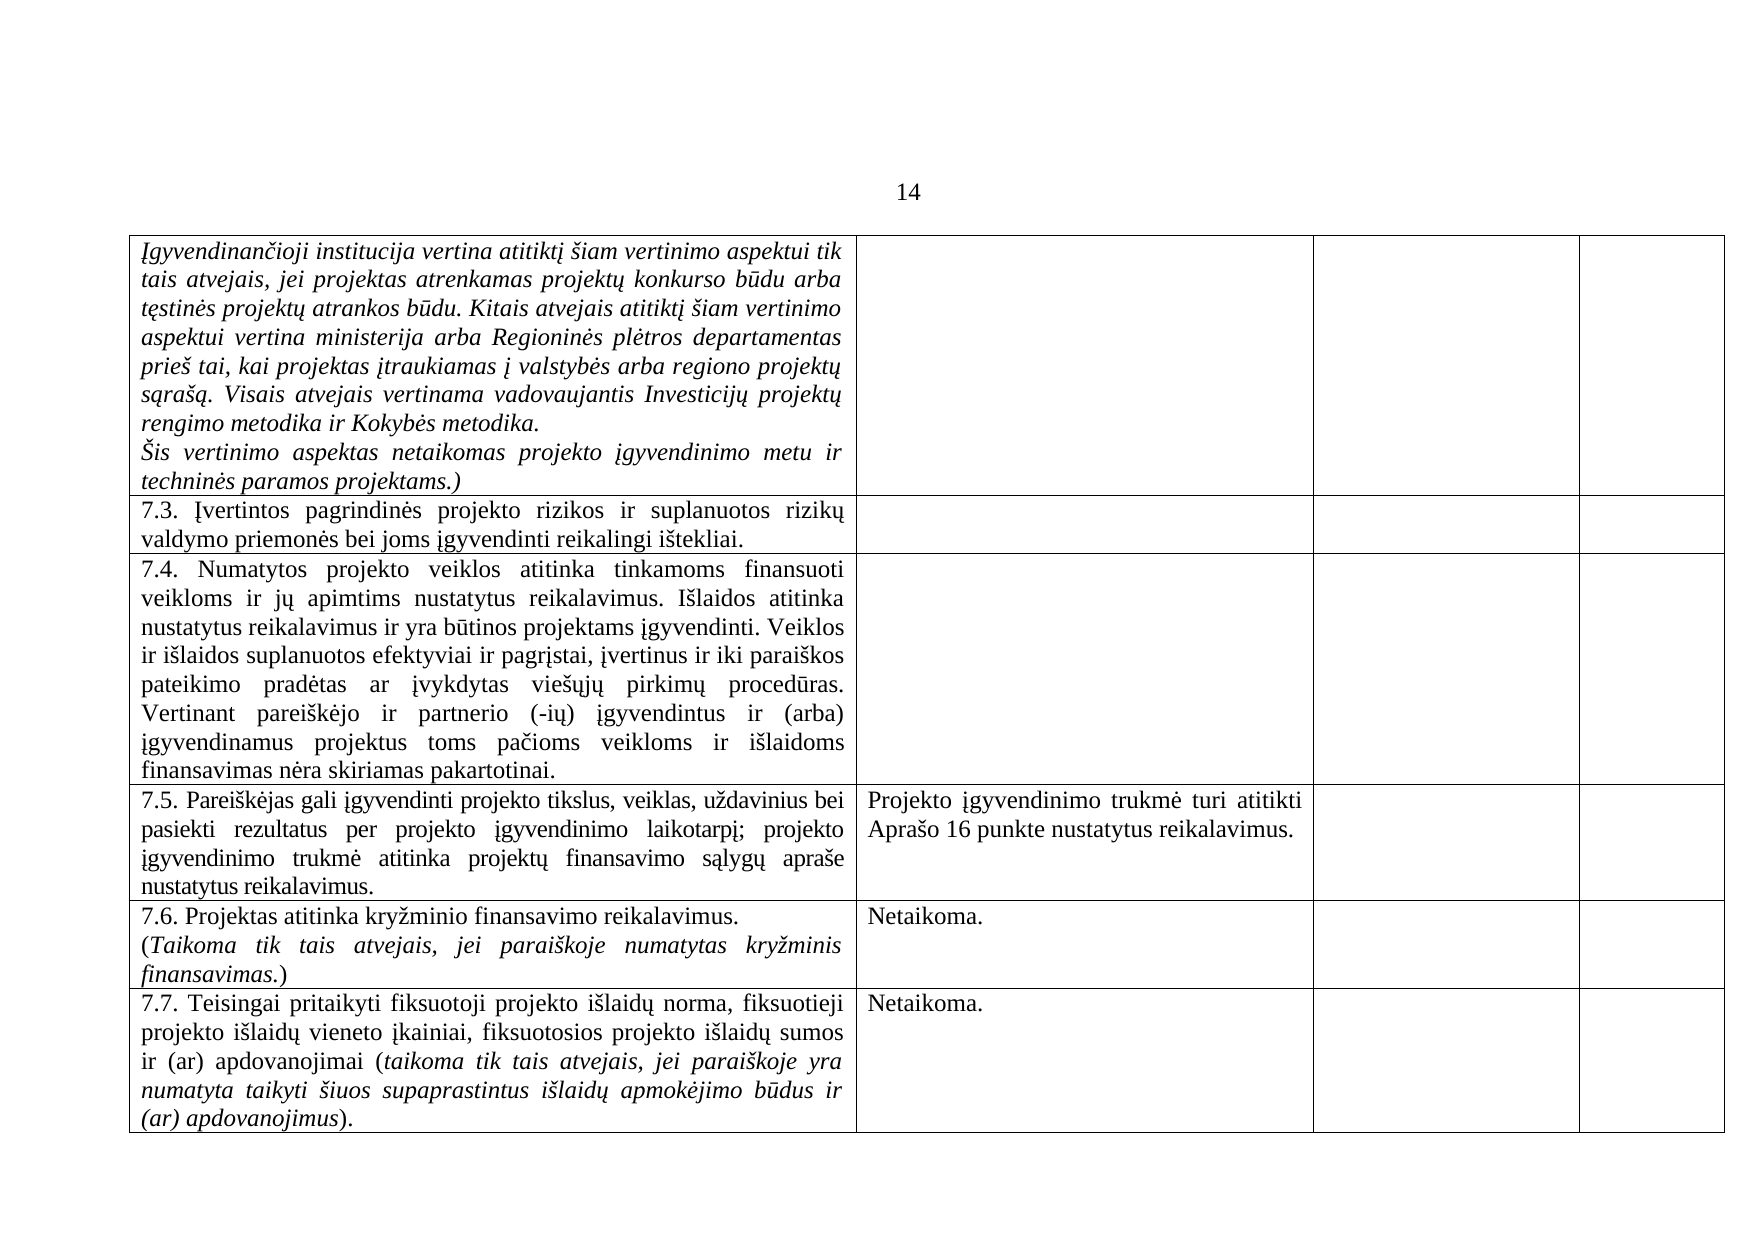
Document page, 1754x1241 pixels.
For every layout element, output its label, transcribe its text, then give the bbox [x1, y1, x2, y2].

table_cell 7.4. Numatytos projekto veiklos atitinka tinkamoms finansuoti veikloms ir jų apimtims nustatytus reikalavimus. Išlaidos atitinka nustatytus reikalavimus ir yra būtinos projektams įgyvendinti. Veiklos ir išlaidos suplanuotos efektyviai ir pagrįstai, įvertinus ir iki paraiškos pateikimo pradėtas ar įvykdytas viešųjų pirkimų procedūras. Vertinant pareiškėjo ir partnerio (-ių) įgyvendintus ir (arba) įgyvendinamus projektus toms pačioms veikloms ir išlaidoms finansavimas nėra skiriamas pakartotinai. [130, 554, 856, 784]
table_cell [1314, 785, 1579, 900]
table_cell Projekto įgyvendinimo trukmė turi atitikti Aprašo 16 punkte nustatytus reikalavimus. [857, 785, 1313, 900]
table_cell 7.7. Teisingai pritaikyti fiksuotoji projekto išlaidų norma, fiksuotieji projekto išlaidų vieneto įkainiai, fiksuotosios projekto išlaidų sumos ir (ar) apdovanojimai (taikoma tik tais atvejais, jei paraiškoje yra numatyta taikyti šiuos supaprastintus išlaidų apmokėjimo būdus ir (ar) apdovanojimus). [130, 989, 856, 1132]
table_cell [1580, 989, 1724, 1132]
table_cell [1580, 554, 1724, 784]
table_cell [1580, 236, 1724, 494]
table_cell [1580, 901, 1724, 987]
table_cell [857, 496, 1313, 553]
table_cell [1314, 989, 1579, 1132]
table_cell [1314, 236, 1579, 494]
table_cell [1314, 901, 1579, 987]
table_cell [1314, 496, 1579, 553]
table_cell Netaikoma. [857, 989, 1313, 1132]
table_cell Įgyvendinančioji institucija vertina atitiktį šiam vertinimo aspektui tik tais atvejais, jei projektas atrenkamas projektų konkurso būdu arba tęstinės projektų atrankos būdu. Kitais atvejais atitiktį šiam vertinimo aspektui vertina ministerija arba Regioninės plėtros departamentas prieš tai, kai projektas įtraukiamas į valstybės arba regiono projektų sąrašą. Visais atvejais vertinama vadovaujantis Investicijų projektų rengimo metodika ir Kokybės metodika. Šis vertinimo aspektas netaikomas projekto įgyvendinimo metu ir techninės paramos projektams.) [130, 236, 856, 494]
table_cell [1314, 554, 1579, 784]
table_cell [1580, 785, 1724, 900]
table_cell Netaikoma. [857, 901, 1313, 987]
table_cell [1580, 496, 1724, 553]
table_cell 7.5. Pareiškėjas gali įgyvendinti projekto tikslus, veiklas, uždavinius bei pasiekti rezultatus per projekto įgyvendinimo laikotarpį; projekto įgyvendinimo trukmė atitinka projektų finansavimo sąlygų apraše nustatytus reikalavimus. [130, 785, 856, 900]
table_cell 7.3. Įvertintos pagrindinės projekto rizikos ir suplanuotos rizikų valdymo priemonės bei joms įgyvendinti reikalingi ištekliai. [130, 496, 856, 553]
table_cell [857, 554, 1313, 784]
table_cell 7.6. Projektas atitinka kryžminio finansavimo reikalavimus. (Taikoma tik tais atvejais, jei paraiškoje numatytas kryžminis finansavimas.) [130, 901, 856, 987]
table_cell [857, 236, 1313, 494]
